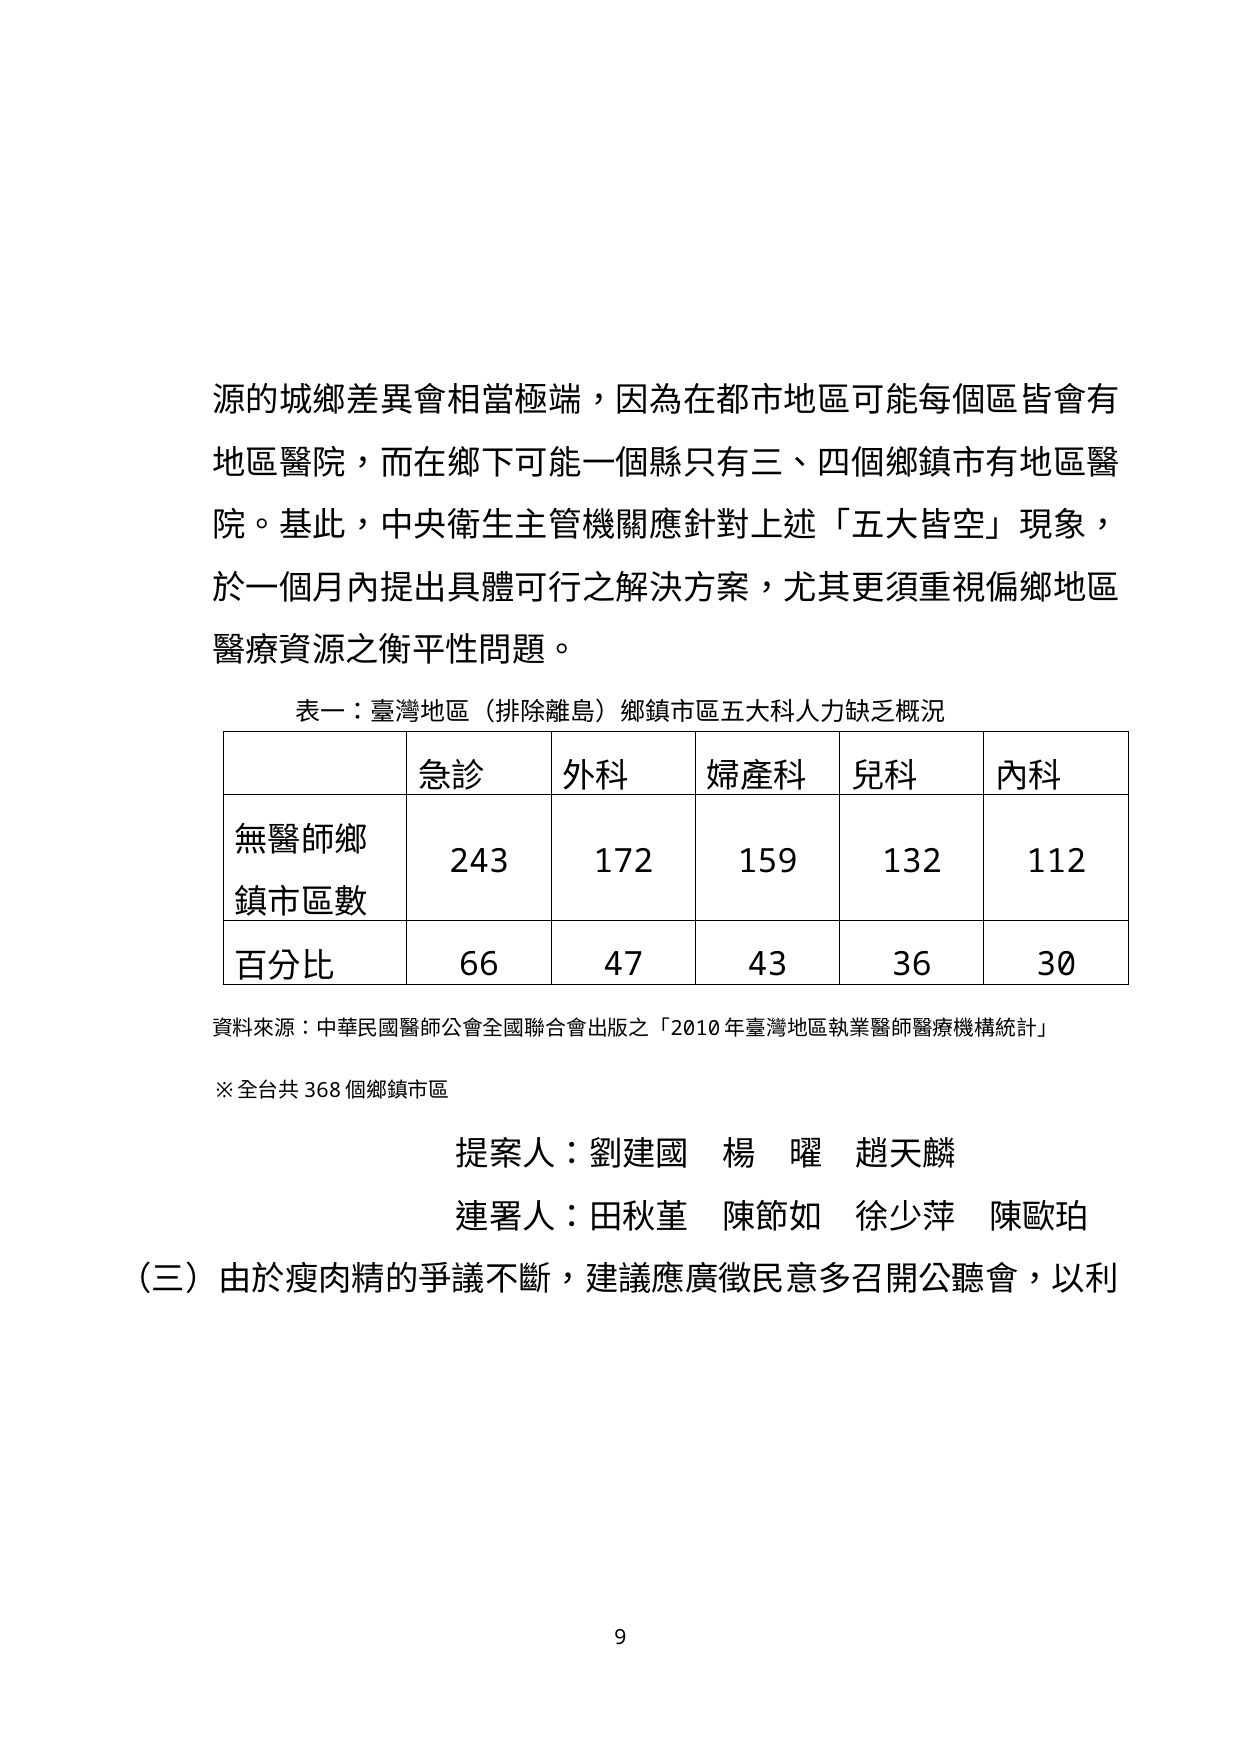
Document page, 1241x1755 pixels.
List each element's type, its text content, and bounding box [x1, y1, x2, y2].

table_header 急診 [407, 732, 551, 794]
text ※全台共368個鄉鎮市區 [128, 1047, 1122, 1110]
text 源的城鄉差異會相當極端，因為在都市地區可能每個區皆會有地區醫院，而在鄉下可能一個縣只有三、四個鄉鎮市有地區醫院。基此，中央衛生主管機關應針對上述「五大皆空」現象，於一個月內提出具體可行之解決方案，尤其更須重視偏鄉地區醫療資源之衡平性問題。 [118, 356, 1122, 668]
table_cell 30 [984, 921, 1128, 984]
table_header [118, 731, 223, 794]
table_cell [118, 920, 223, 984]
table_header 婦產科 [696, 732, 839, 794]
table_cell 159 [696, 795, 839, 920]
table_cell 243 [407, 795, 551, 920]
table_header 外科 [552, 732, 695, 794]
table_cell [118, 794, 223, 920]
table_cell 47 [552, 921, 695, 984]
table_header [224, 732, 406, 794]
table_cell 無醫師鄉鎮市區數 [224, 795, 406, 920]
text 提案人：劉建國 楊 曜 趙天麟 [456, 1110, 1122, 1172]
table_cell 172 [552, 795, 695, 920]
text 連署人：田秋堇 陳節如 徐少萍 陳歐珀 [456, 1172, 1122, 1235]
table_cell 132 [840, 795, 983, 920]
text 表一：臺灣地區（排除離島）鄉鎮市區五大科人力缺乏概況 [118, 668, 1122, 731]
table_cell 112 [984, 795, 1128, 920]
text 資料來源：中華民國醫師公會全國聯合會出版之「2010年臺灣地區執業醫師醫療機構統計」 [118, 985, 1122, 1047]
table_cell 百分比 [224, 921, 406, 984]
table_cell 66 [407, 921, 551, 984]
table_cell 36 [840, 921, 983, 984]
table_header 兒科 [840, 732, 983, 794]
text （三）由於瘦肉精的爭議不斷，建議應廣徵民意多召開公聽會，以利 [118, 1235, 1122, 1297]
table_header 內科 [984, 732, 1128, 794]
table_cell 43 [696, 921, 839, 984]
